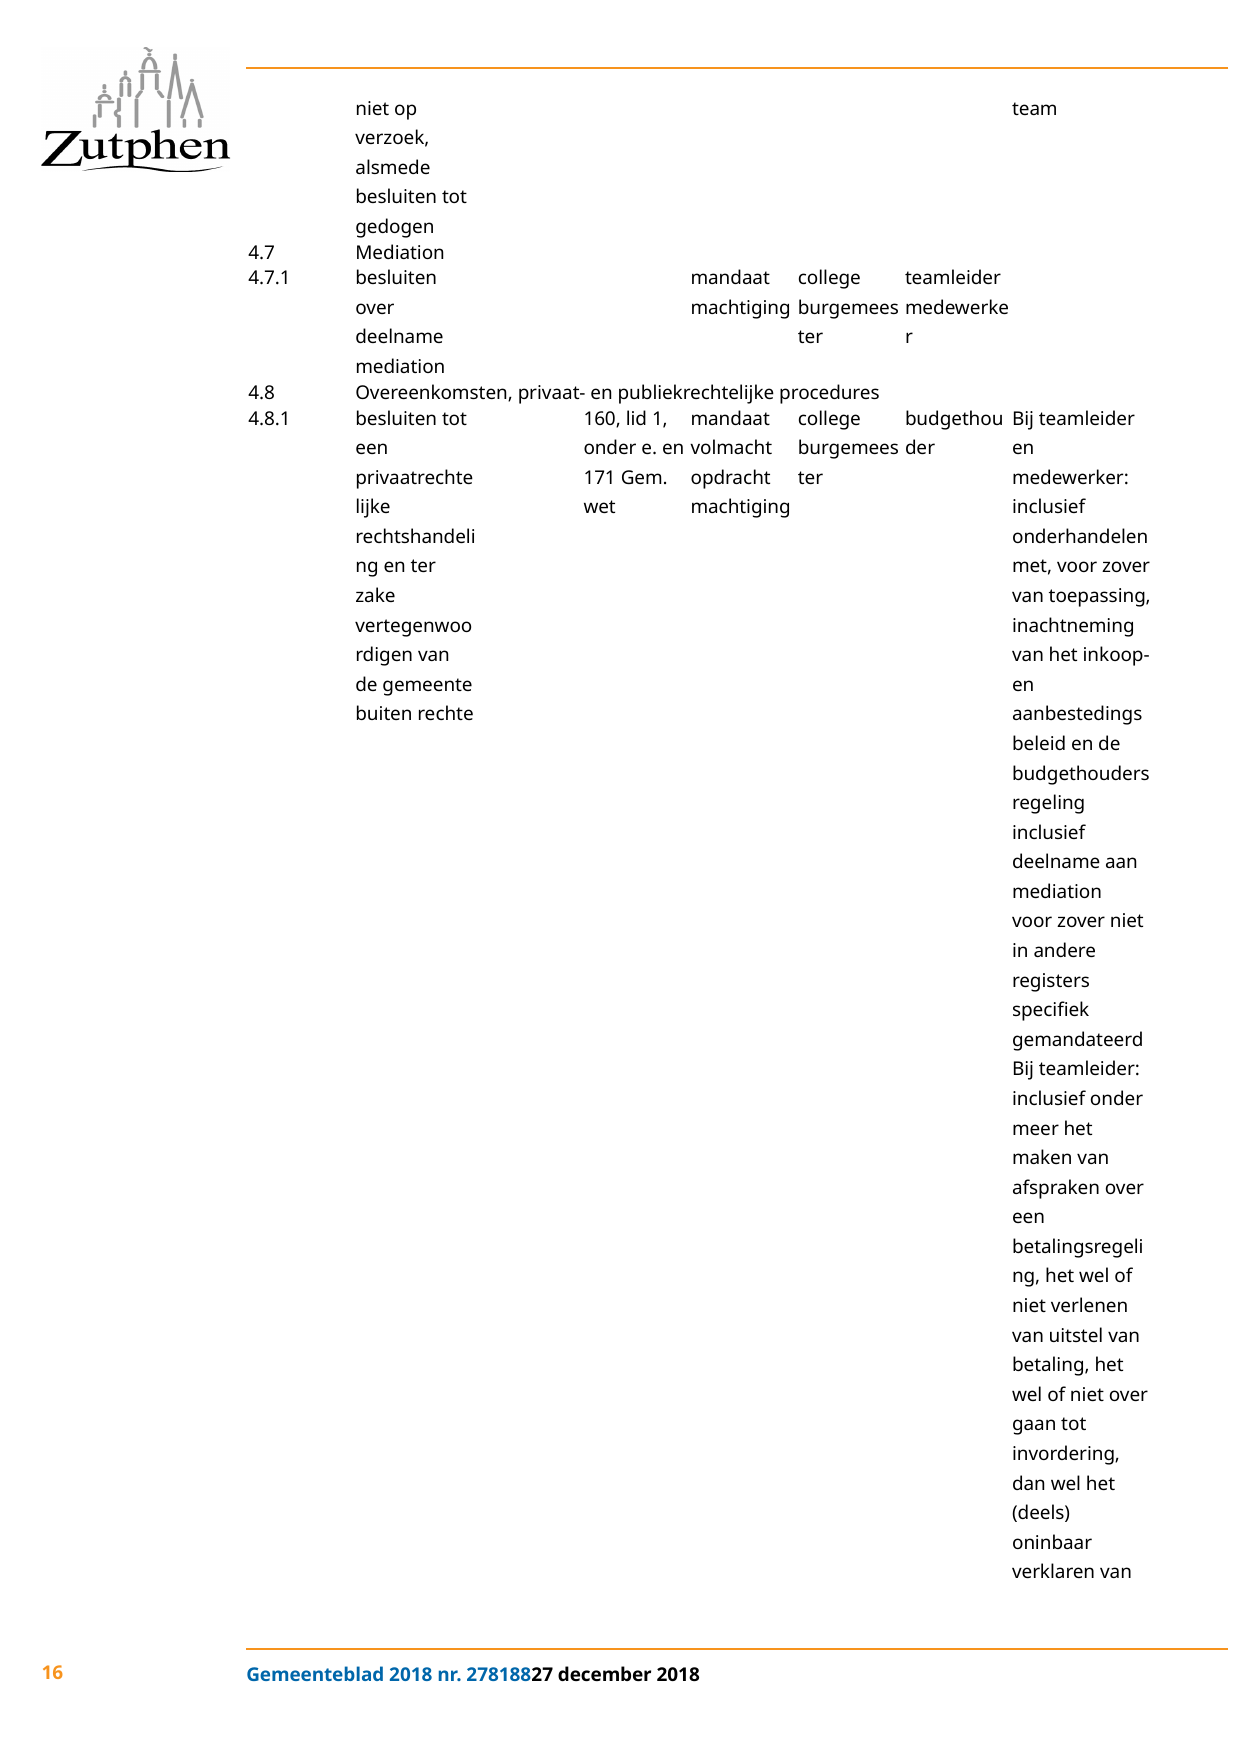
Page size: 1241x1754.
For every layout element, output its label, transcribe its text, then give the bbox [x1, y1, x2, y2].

table_cell 4.8 [248, 379, 355, 405]
table_cell [248, 95, 355, 239]
table_cell besluiten tot een privaatrechtelijke rechtshandeling en ter zake vertegenwoordigen van de gemeente buiten rechte [355, 405, 476, 1584]
table_cell [476, 265, 583, 379]
table_cell 4.8.1 [248, 405, 355, 1584]
table_cell Bij teamleider en medewerker: inclusief onderhandelen met, voor zover van toepassing, inachtneming van het inkoop- en aanbestedingsbeleid en de budgethoudersregeling inclusief deelname aan mediation voor zover niet in andere registers specifiek gemandateerd Bij teamleider: inclusief onder meer het maken van afspraken over een betalingsregeling, het wel of niet verlenen van uitstel van betaling, het wel of niet over gaan tot invordering, dan wel het (deels) oninbaar verklaren van [1012, 405, 1152, 1584]
table_cell [905, 95, 1012, 239]
table_cell [690, 95, 798, 239]
table_cell niet op verzoek, alsmede besluiten tot gedogen [355, 95, 476, 239]
table_cell [583, 95, 690, 239]
table_cell besluiten over deelname mediation [355, 265, 476, 379]
table_cell college burgemeester [798, 265, 905, 379]
table_cell Mediation [355, 239, 1152, 264]
table_cell Overeenkomsten, privaat- en publiekrechtelijke procedures [355, 379, 1152, 405]
table_cell team [1012, 95, 1152, 239]
table_cell teamleider medewerker [905, 265, 1012, 379]
picture [41, 47, 231, 172]
table_cell mandaat volmacht opdracht machtiging [690, 405, 798, 1584]
table_cell [583, 265, 690, 379]
table_cell budgethouder [905, 405, 1012, 1584]
table_cell [1012, 265, 1152, 379]
table_cell [476, 95, 583, 239]
table_cell college burgemeester [798, 405, 905, 1584]
table_cell 160, lid 1, onder e. en 171 Gem. wet [583, 405, 690, 1584]
table_cell [798, 95, 905, 239]
table_cell 4.7 [248, 239, 355, 264]
table_cell mandaat machtiging [690, 265, 798, 379]
table_cell [476, 405, 583, 1584]
table_cell 4.7.1 [248, 265, 355, 379]
